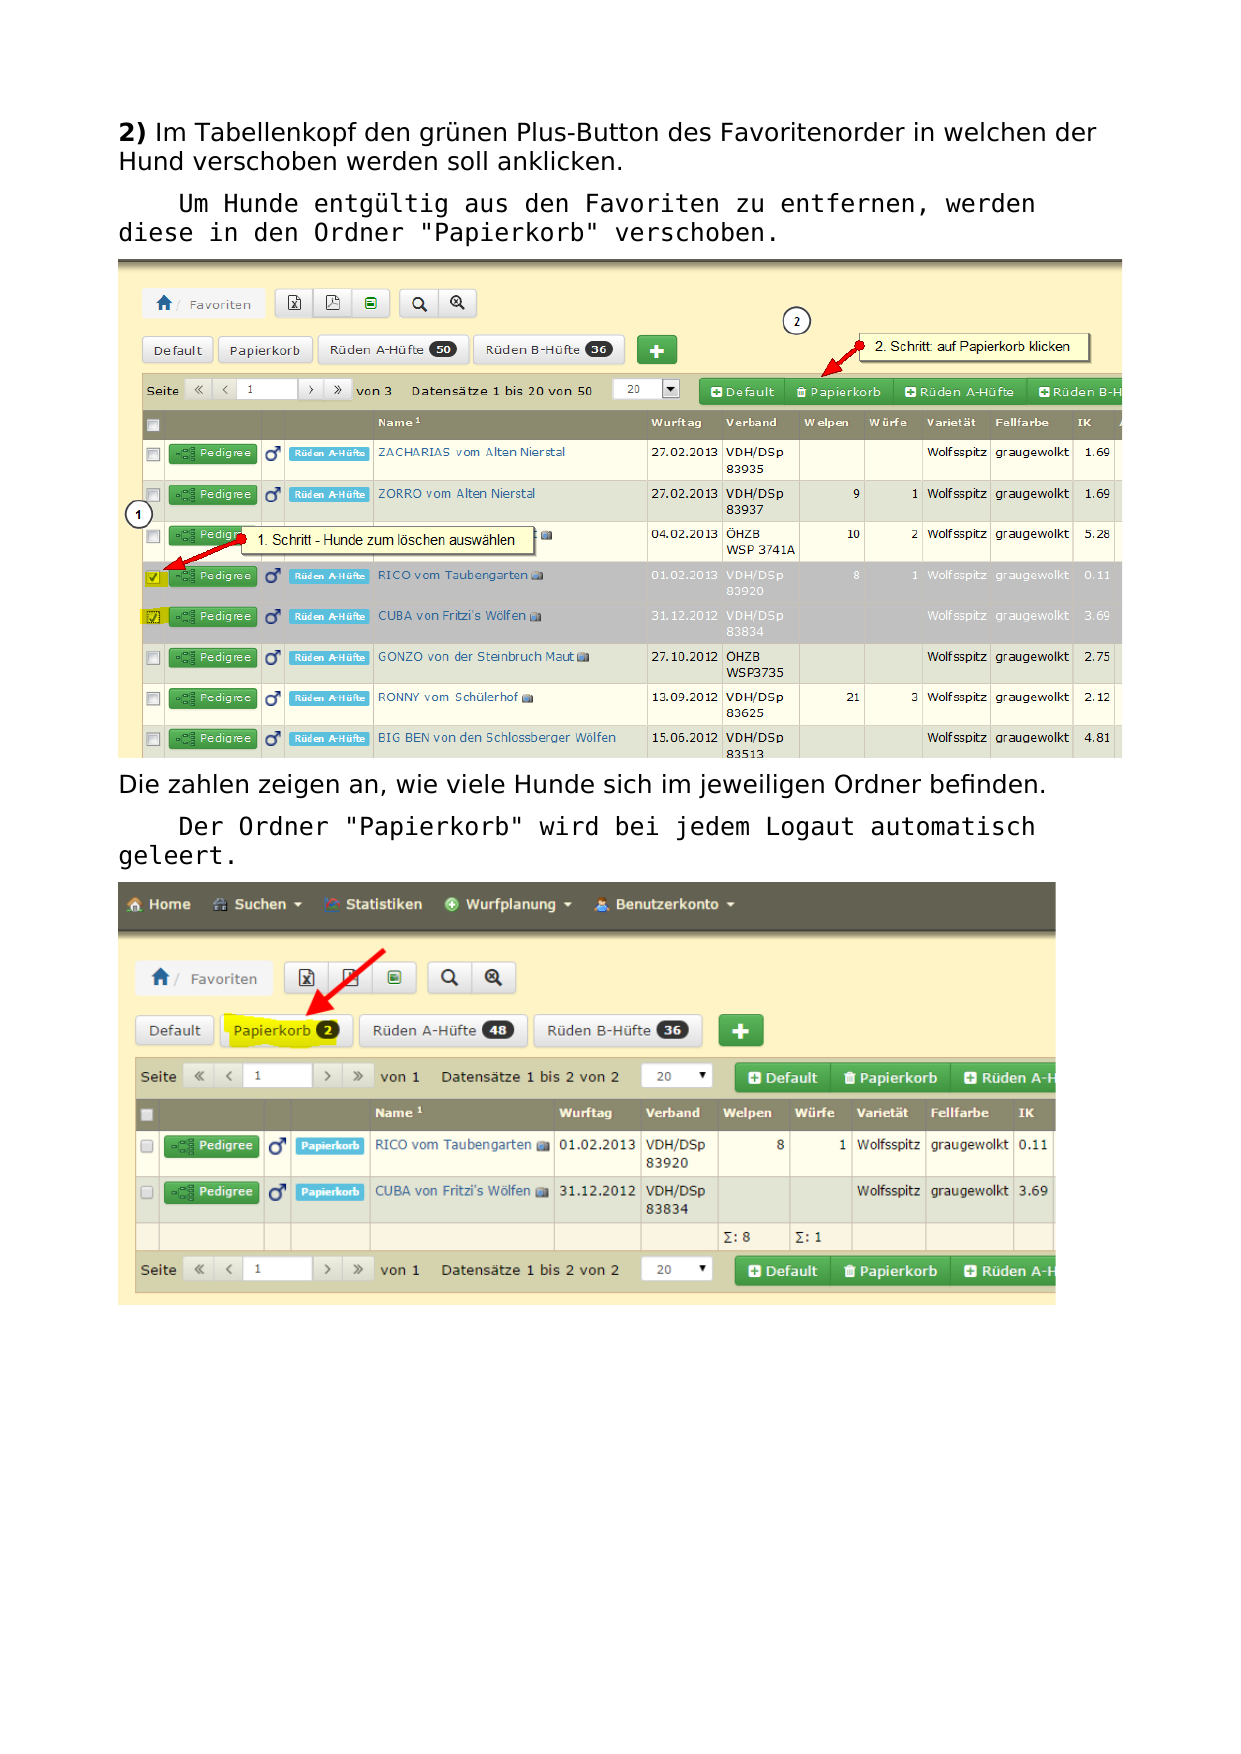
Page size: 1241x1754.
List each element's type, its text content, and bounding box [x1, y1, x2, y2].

text Um Hunde entgültig aus den Favoriten zu entfernen, werden diese in den Ordner "Papierkorb" verschoben. [118, 189, 1122, 247]
picture [118, 882, 1056, 1305]
text 2) Im Tabellenkopf den grünen Plus-Button des Favoritenorder in welchen der Hund verschoben werden soll anklicken. [118, 118, 1122, 176]
picture [118, 259, 1123, 758]
text Der Ordner "Papierkorb" wird bei jedem Logaut automatisch geleert. [118, 812, 1122, 870]
text Die zahlen zeigen an, wie viele Hunde sich im jeweiligen Ordner befinden. [118, 770, 1122, 799]
